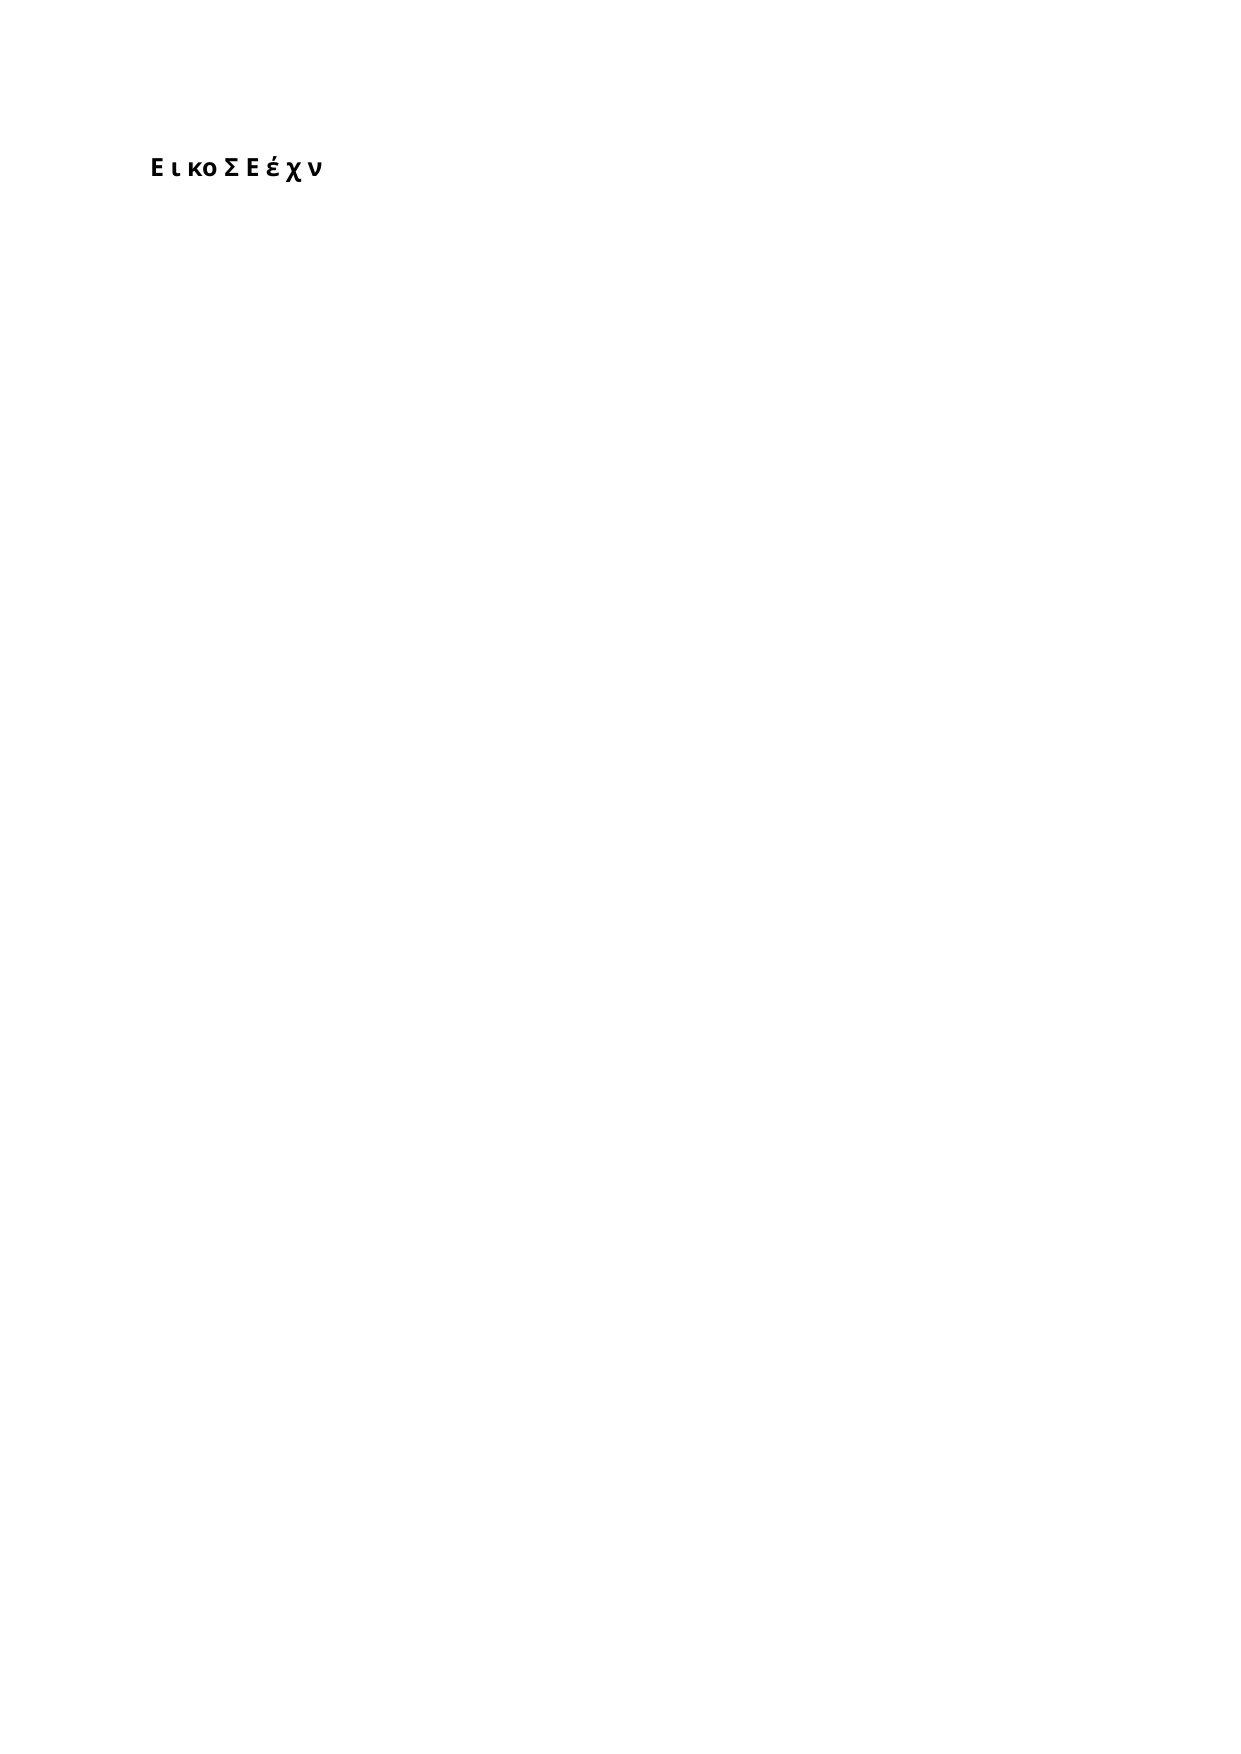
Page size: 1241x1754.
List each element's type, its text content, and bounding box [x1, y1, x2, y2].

text Ε ι κο Σ Ε έ χ ν [150, 150, 1090, 184]
